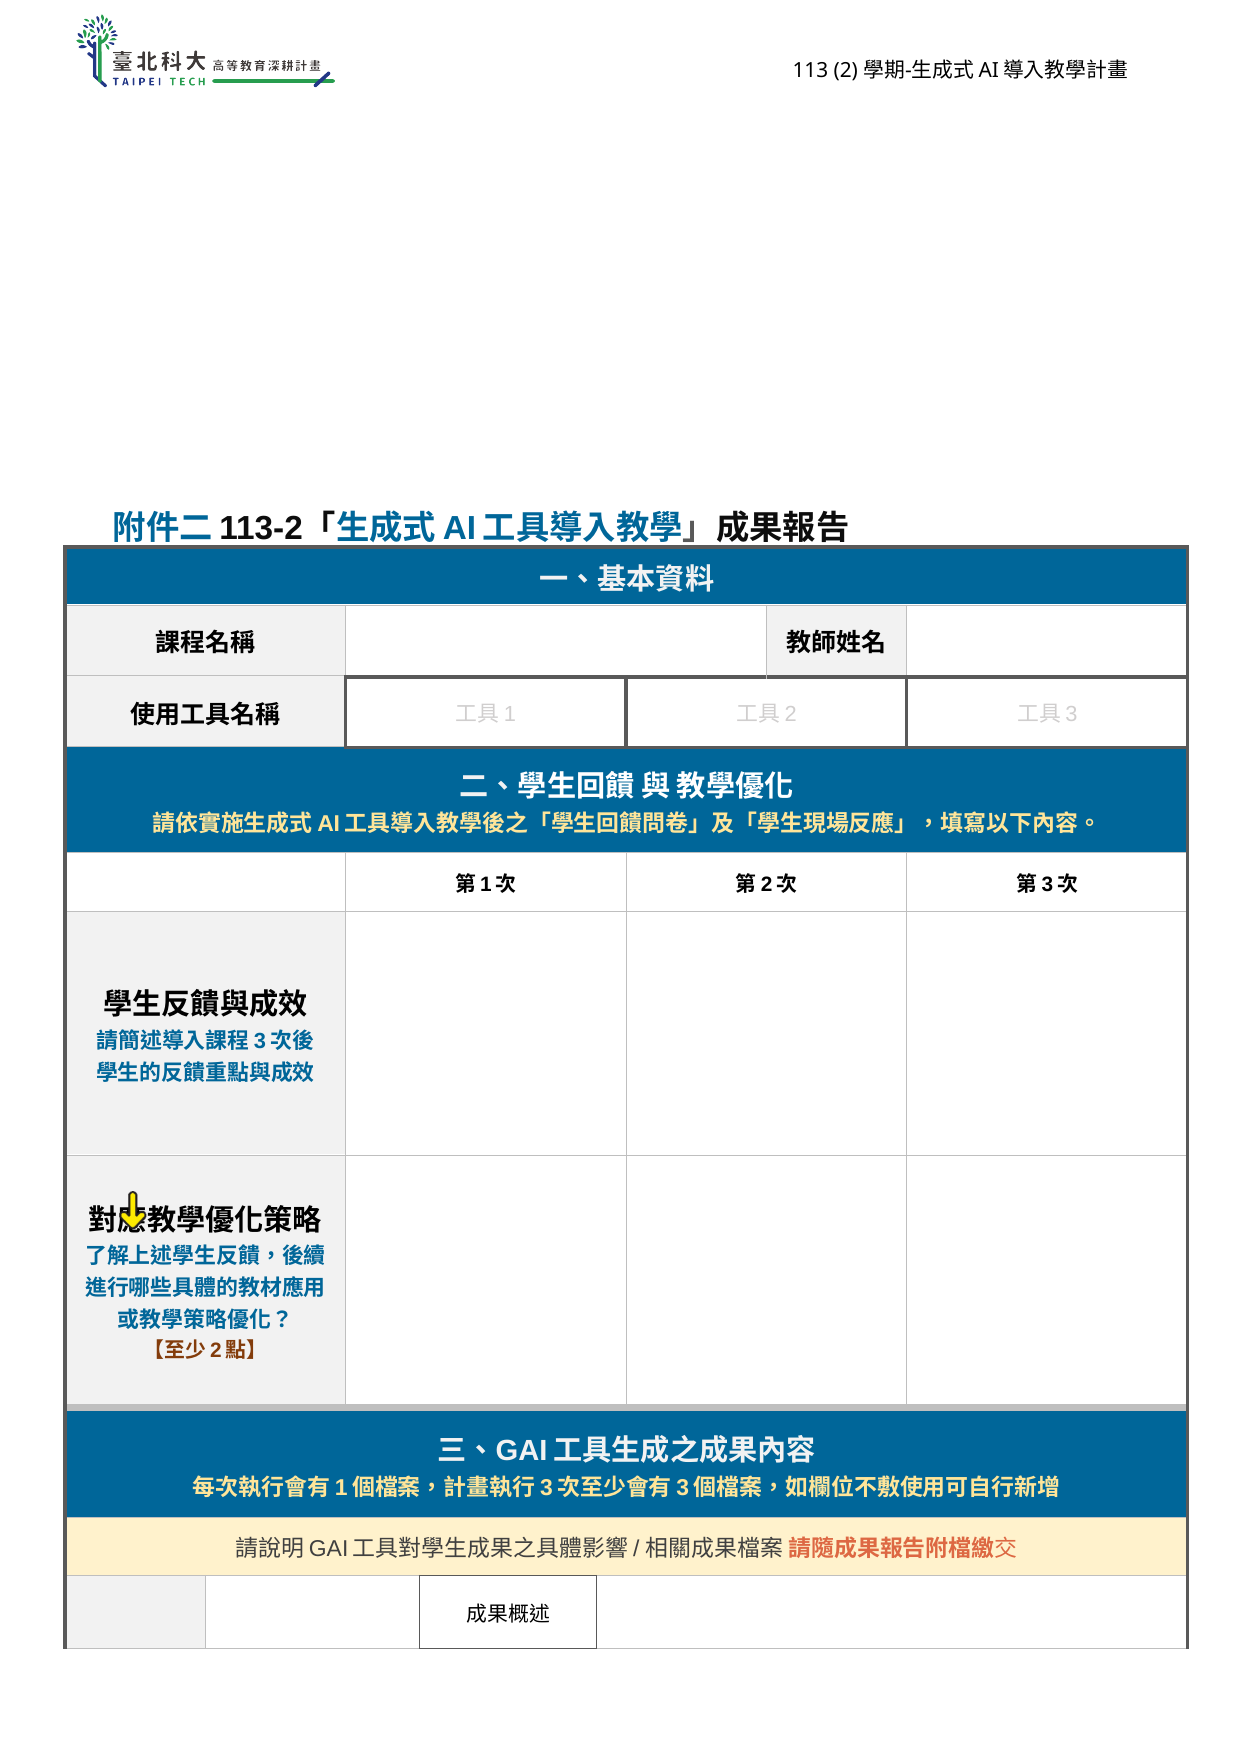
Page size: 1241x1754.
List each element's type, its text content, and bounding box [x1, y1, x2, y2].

table_cell [206, 1576, 419, 1648]
table_cell [67, 853, 345, 911]
table_cell [907, 912, 1186, 1154]
table_cell [627, 912, 906, 1154]
text 附件二113-2「生成式AI工具導入教學」成果報告 [112, 483, 1128, 545]
table_cell [907, 606, 1186, 675]
table_cell [346, 606, 766, 675]
table_cell 課程名稱 [67, 606, 345, 675]
table_header 一、基本資料 [67, 549, 1186, 604]
table_cell 第2次 [627, 853, 906, 911]
table_cell 工具3 [908, 679, 1186, 746]
table_cell [907, 1156, 1186, 1404]
table_cell 學生反饋與成效 請簡述導入課程3次後 學生的反饋重點與成效 [67, 912, 345, 1154]
table_cell [67, 1576, 205, 1648]
table_cell 工具2 [628, 679, 905, 746]
table_cell [597, 1576, 1186, 1648]
table_cell 教師姓名 [767, 606, 906, 675]
table_cell 對應教學優化策略 了解上述學生反饋，後續進行哪些具體的教材應用或教學策略優化？ 【至少2點】 [67, 1156, 345, 1404]
table_cell 工具1 [347, 679, 624, 746]
table_cell 二、學生回饋 與 教學優化 請依實施生成式AI工具導入教學後之「學生回饋問卷」及「學生現場反應」，填寫以下內容。 [67, 747, 1186, 852]
table_cell 使用工具名稱 [67, 676, 344, 746]
table_cell 請說明GAI工具對學生成果之具體影響 / 相關成果檔案 請隨成果報告附檔繳交 [67, 1518, 1186, 1575]
table_cell 成果概述 [420, 1576, 596, 1648]
table_cell [627, 1156, 906, 1404]
table_cell [346, 1156, 626, 1404]
table_cell 第1次 [346, 853, 626, 911]
table_cell 三、GAI工具生成之成果內容 每次執行會有1個檔案，計畫執行3次至少會有3個檔案，如欄位不敷使用可自行新增 [67, 1411, 1186, 1517]
table_cell 第3次 [907, 853, 1186, 911]
table_cell [346, 912, 626, 1154]
